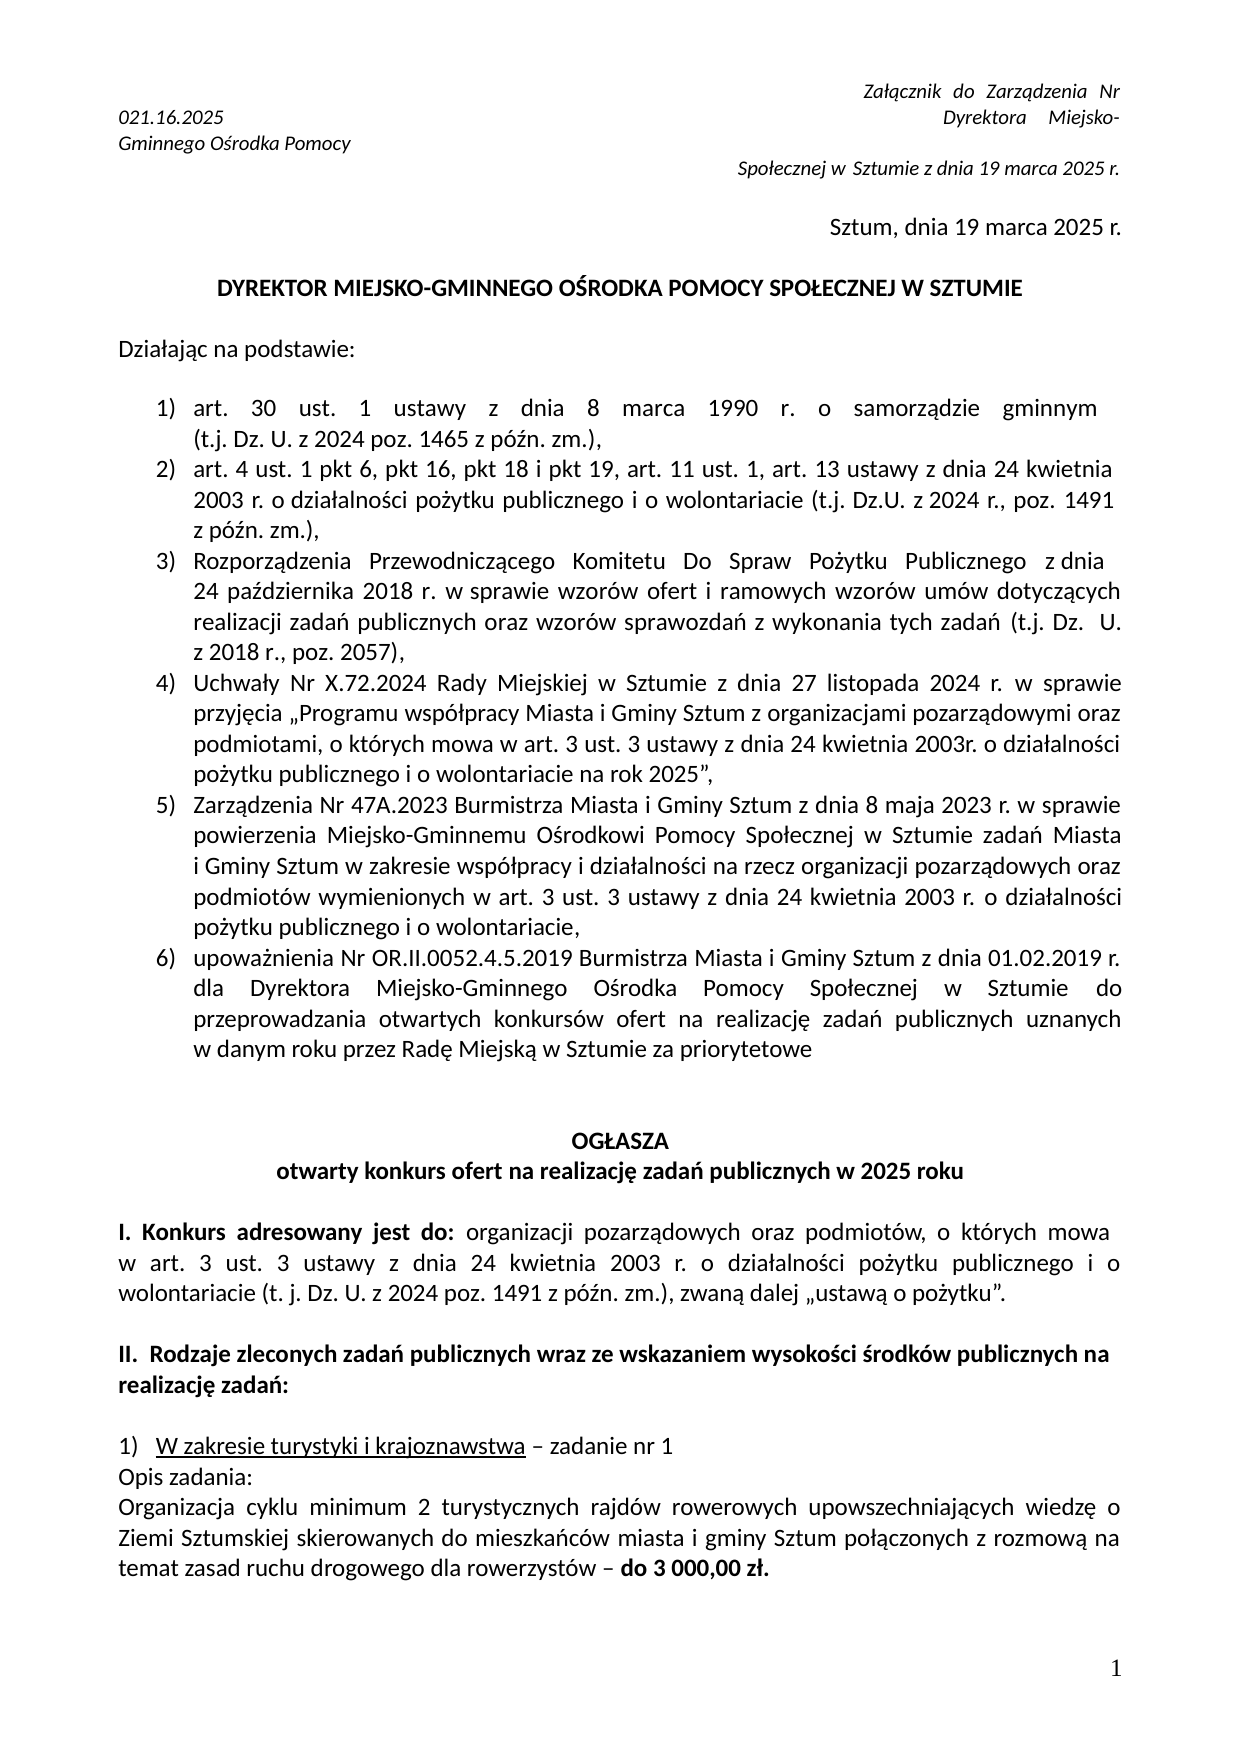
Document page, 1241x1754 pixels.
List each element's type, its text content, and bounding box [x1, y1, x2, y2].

text Opis zadania: [118, 1461, 1122, 1491]
text Społecznej w Sztumie z dnia 19 marca 2025 r. [635, 155, 1122, 181]
list Uchwały Nr X.72.2024 Rady Miejskiej w Sztumie z dnia 27 listopada 2024 r. w sprawie przyjęcia „Programu współpracy Miasta i Gminy Sztum z organizacjami pozarządowymi oraz podmiotami, o których mowa w art. 3 ust. 3 ustawy z dnia 24 kwietnia 2003r. o działalności pożytku publicznego i o wolontariacie na rok 2025”, [156, 667, 1122, 789]
text Organizacja cyklu minimum 2 turystycznych rajdów rowerowych upowszechniających wiedzę o Ziemi Sztumskiej skierowanych do mieszkańców miasta i gminy Sztum połączonych z rozmową na temat zasad ruchu drogowego dla rowerzystów – do 3 000,00 zł. [118, 1491, 1122, 1583]
list art. 30 ust. 1 ustawy z dnia 8 marca 1990 r. o samorządzie gminnym (t.j. Dz. U. z 2024 poz. 1465 z późn. zm.), [156, 392, 1122, 453]
list upoważnienia Nr OR.II.0052.4.5.2019 Burmistrza Miasta i Gminy Sztum z dnia 01.02.2019 r. dla Dyrektora Miejsko-Gminnego Ośrodka Pomocy Społecznej w Sztumie do przeprowadzania otwartych konkursów ofert na realizację zadań publicznych uznanych w danym roku przez Radę Miejską w Sztumie za priorytetowe [156, 942, 1122, 1064]
list Rozporządzenia Przewodniczącego Komitetu Do Spraw Pożytku Publicznego z dnia 24 października 2018 r. w sprawie wzorów ofert i ramowych wzorów umów dotyczących realizacji zadań publicznych oraz wzorów sprawozdań z wykonania tych zadań (t.j. Dz. U. z 2018 r., poz. 2057), [156, 545, 1122, 667]
list Zarządzenia Nr 47A.2023 Burmistrza Miasta i Gminy Sztum z dnia 8 maja 2023 r. w sprawie powierzenia Miejsko-Gminnemu Ośrodkowi Pomocy Społecznej w Sztumie zadań Miasta i Gminy Sztum w zakresie współpracy i działalności na rzecz organizacji pozarządowych oraz podmiotów wymienionych w art. 3 ust. 3 ustawy z dnia 24 kwietnia 2003 r. o działalności pożytku publicznego i o wolontariacie, [156, 789, 1122, 942]
text Załącznik do Zarządzenia Nr 021.16.2025 Dyrektora Miejsko-Gminnego Ośrodka Pomocy [118, 74, 1122, 155]
text OGŁASZA [118, 1125, 1122, 1155]
text DYREKTOR MIEJSKO-GMINNEGO OŚRODKA POMOCY SPOŁECZNEJ W SZTUMIE [118, 272, 1122, 303]
list W zakresie turystyki i krajoznawstwa – zadanie nr 1 [118, 1430, 1122, 1461]
subtitle II. Rodzaje zleconych zadań publicznych wraz ze wskazaniem wysokości środków publicznych na realizację zadań: [118, 1338, 1122, 1399]
list art. 4 ust. 1 pkt 6, pkt 16, pkt 18 i pkt 19, art. 11 ust. 1, art. 13 ustawy z dnia 24 kwietnia 2003 r. o działalności pożytku publicznego i o wolontariacie (t.j. Dz.U. z 2024 r., poz. 1491 z późn. zm.), [156, 453, 1122, 545]
text otwarty konkurs ofert na realizację zadań publicznych w 2025 roku [118, 1155, 1122, 1186]
text I. Konkurs adresowany jest do: organizacji pozarządowych oraz podmiotów, o których mowa w art. 3 ust. 3 ustawy z dnia 24 kwietnia 2003 r. o działalności pożytku publicznego i o wolontariacie (t. j. Dz. U. z 2024 poz. 1491 z późn. zm.), zwaną dalej „ustawą o pożytku”. [118, 1216, 1122, 1308]
text Działając na podstawie: [118, 333, 1122, 364]
text Sztum, dnia 19 marca 2025 r. [118, 211, 1122, 242]
